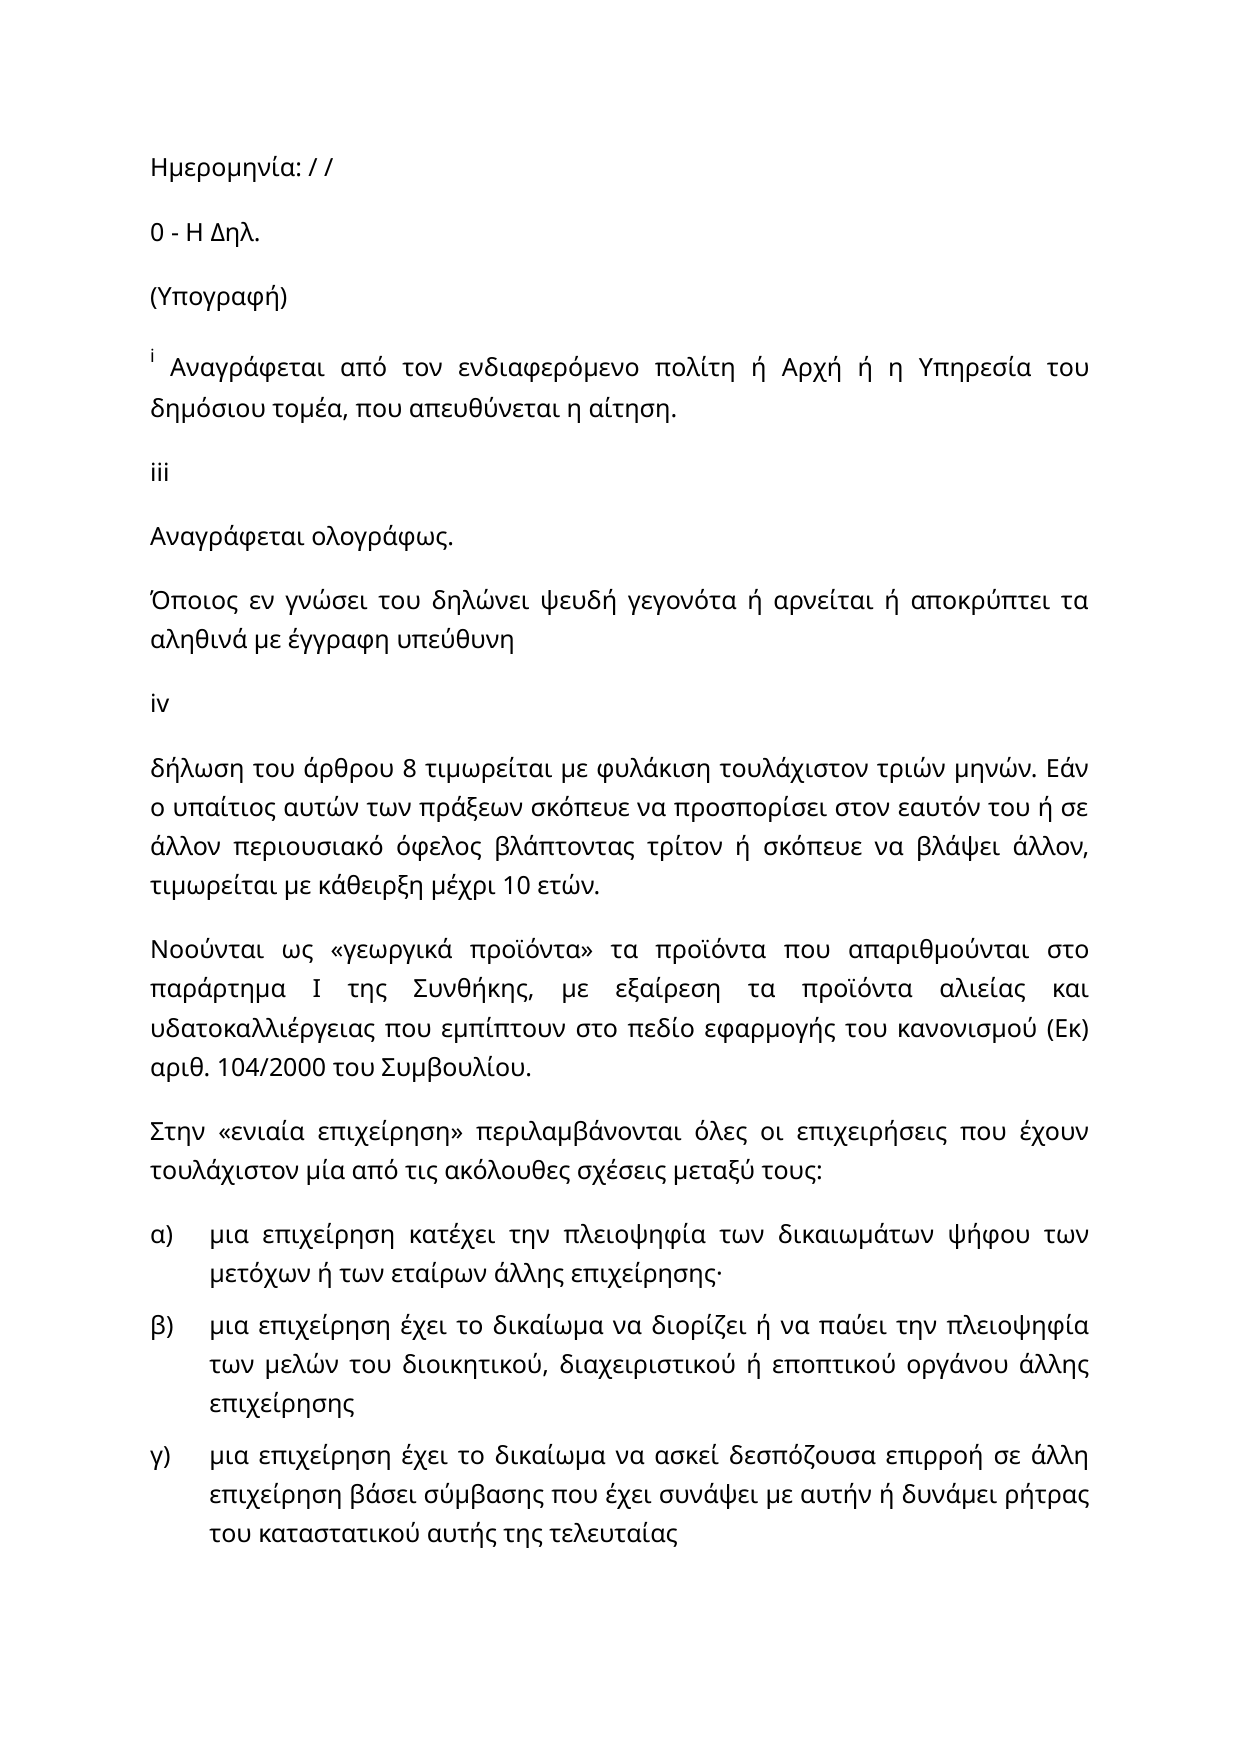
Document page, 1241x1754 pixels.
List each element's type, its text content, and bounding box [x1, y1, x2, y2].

text i Αναγράφεται από τον ενδιαφερόμενο πολίτη ή Αρχή ή η Υπηρεσία του δημόσιου τομέα, που απευθύνεται η αίτηση. [150, 342, 1090, 424]
text Όποιος εν γνώσει του δηλώνει ψευδή γεγονότα ή αρνείται ή αποκρύπτει τα αληθινά με έγγραφη υπεύθυνη [150, 583, 1090, 656]
text δήλωση του άρθρου 8 τιμωρείται με φυλάκιση τουλάχιστον τριών μηνών. Εάν ο υπαίτιος αυτών των πράξεων σκόπευε να προσπορίσει στον εαυτόν του ή σε άλλον περιουσιακό όφελος βλάπτοντας τρίτον ή σκόπευε να βλάψει άλλον, τιμωρείται με κάθειρξη μέχρι 10 ετών. [150, 750, 1090, 902]
text iii [150, 454, 1090, 488]
text 0 - Η Δηλ. [150, 214, 1090, 248]
text Νοούνται ως «γεωργικά προϊόντα» τα προϊόντα που απαριθμούνται στο παράρτημα I της Συνθήκης, με εξαίρεση τα προϊόντα αλιείας και υδατοκαλλιέργειας που εμπίπτουν στο πεδίο εφαρμογής του κανονισμού (Εκ) αριθ. 104/2000 του Συμβουλίου. [150, 932, 1090, 1083]
list β) μια επιχείρηση έχει το δικαίωμα να διορίζει ή να παύει την πλειοψηφία των μελών του διοικητικού, διαχειριστικού ή εποπτικού οργάνου άλλης επιχείρησης [150, 1308, 1090, 1420]
list α) μια επιχείρηση κατέχει την πλειοψηφία των δικαιωμάτων ψήφου των μετόχων ή των εταίρων άλλης επιχείρησης· [150, 1217, 1090, 1290]
list γ) μια επιχείρηση έχει το δικαίωμα να ασκεί δεσπόζουσα επιρροή σε άλλη επιχείρηση βάσει σύμβασης που έχει συνάψει με αυτήν ή δυνάμει ρήτρας του καταστατικού αυτής της τελευταίας [150, 1438, 1090, 1550]
text Αναγράφεται ολογράφως. [150, 518, 1090, 553]
text Στην «ενιαία επιχείρηση» περιλαμβάνονται όλες οι επιχειρήσεις που έχουν τουλάχιστον μία από τις ακόλουθες σχέσεις μεταξύ τους: [150, 1113, 1090, 1187]
text Ημερομηνία: / / [150, 150, 1090, 184]
text (Υπογραφή) [150, 278, 1090, 312]
text iv [150, 686, 1090, 720]
